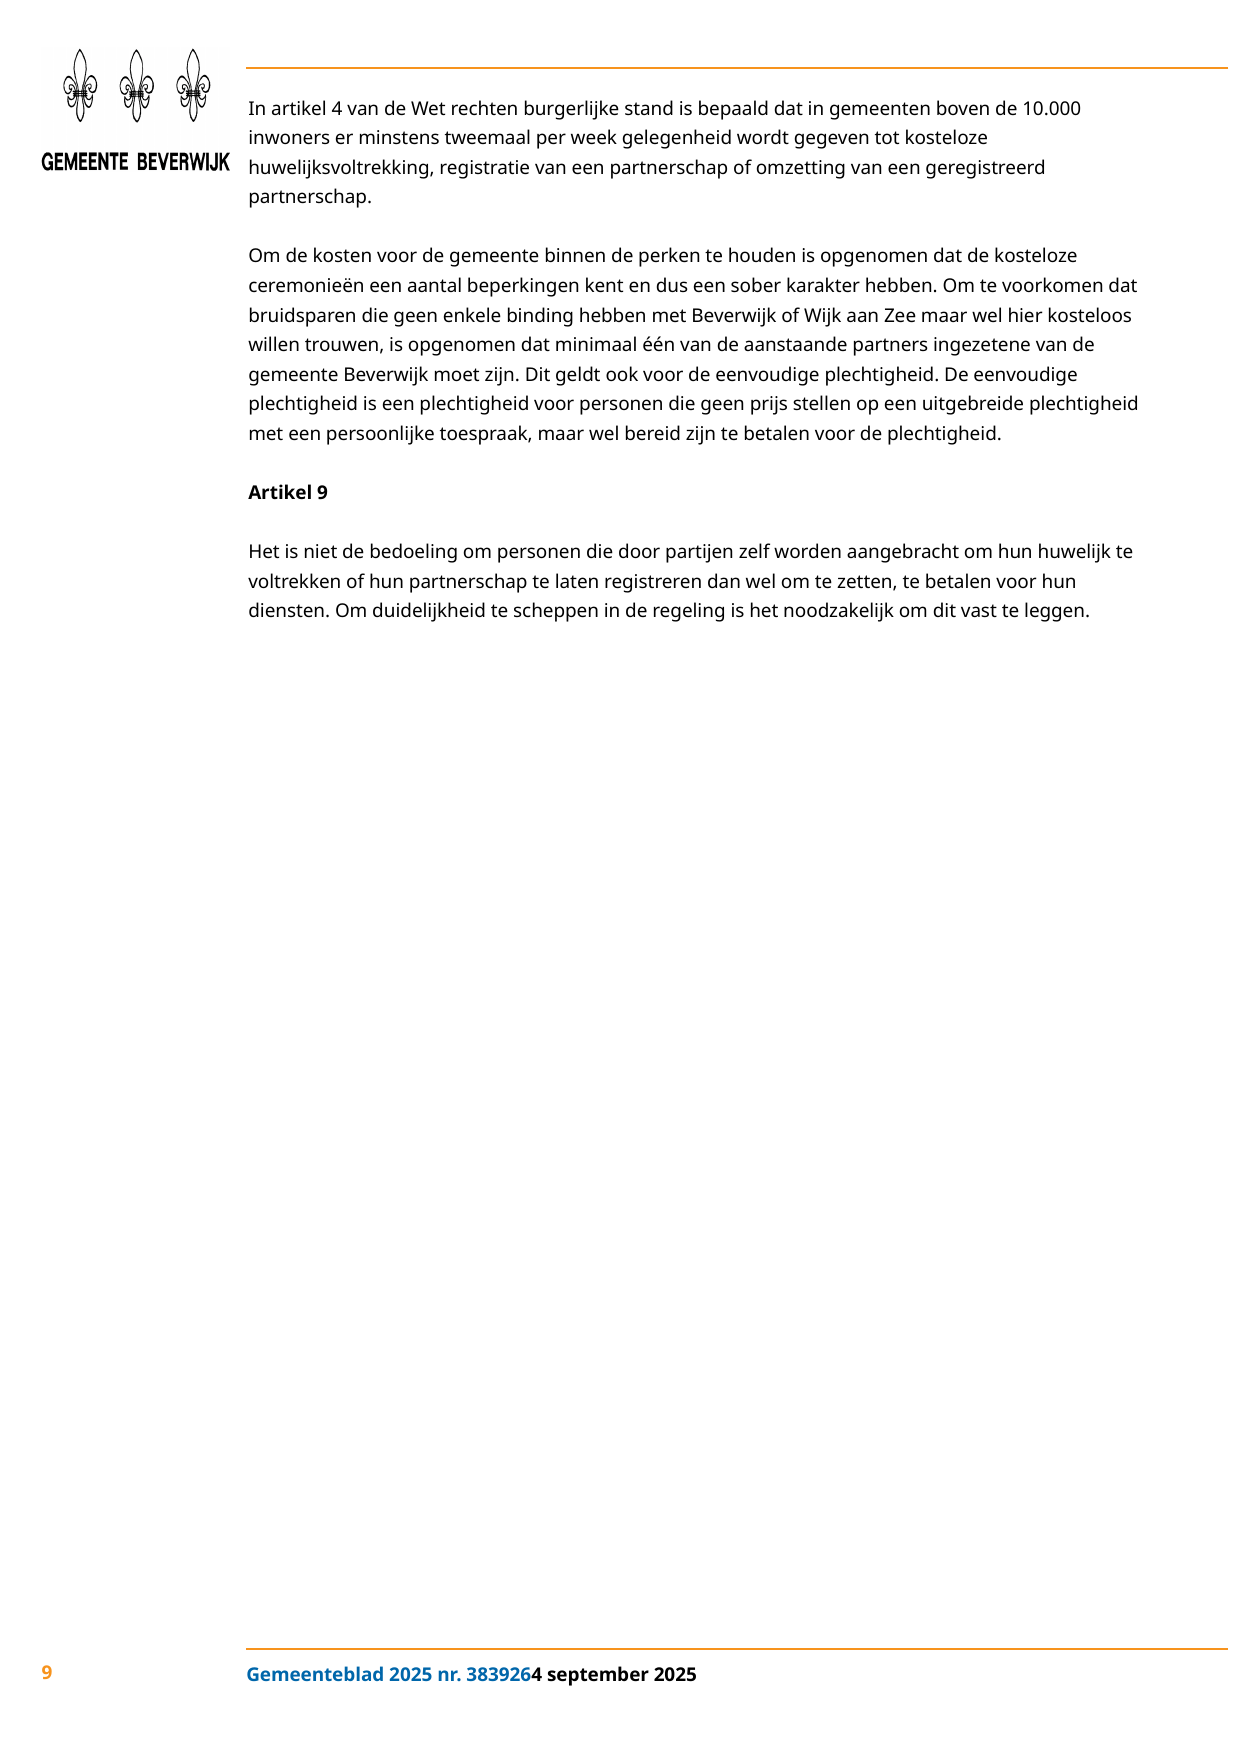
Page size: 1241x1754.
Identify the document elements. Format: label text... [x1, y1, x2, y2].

text Het is niet de bedoeling om personen die door partijen zelf worden aangebracht om hun huwelijk te voltrekken of hun partnerschap te laten registreren dan wel om te zetten, te betalen voor hun diensten. Om duidelijkheid te scheppen in de regeling is het noodzakelijk om dit vast te leggen. [248, 538, 1152, 623]
text Om de kosten voor de gemeente binnen de perken te houden is opgenomen dat de kosteloze ceremonieën een aantal beperkingen kent en dus een sober karakter hebben. Om te voorkomen dat bruidsparen die geen enkele binding hebben met Beverwijk of Wijk aan Zee maar wel hier kosteloos willen trouwen, is opgenomen dat minimaal één van de aanstaande partners ingezetene van de gemeente Beverwijk moet zijn. Dit geldt ook voor de eenvoudige plechtigheid. De eenvoudige plechtigheid is een plechtigheid voor personen die geen prijs stellen op een uitgebreide plechtigheid met een persoonlijke toespraak, maar wel bereid zijn te betalen voor de plechtigheid. [248, 243, 1152, 446]
picture [41, 47, 231, 172]
text Artikel 9 [248, 479, 1152, 505]
text In artikel 4 van de Wet rechten burgerlijke stand is bepaald dat in gemeenten boven de 10.000 inwoners er minstens tweemaal per week gelegenheid wordt gegeven tot kosteloze huwelijksvoltrekking, registratie van een partnerschap of omzetting van een geregistreerd partnerschap. [248, 95, 1152, 209]
